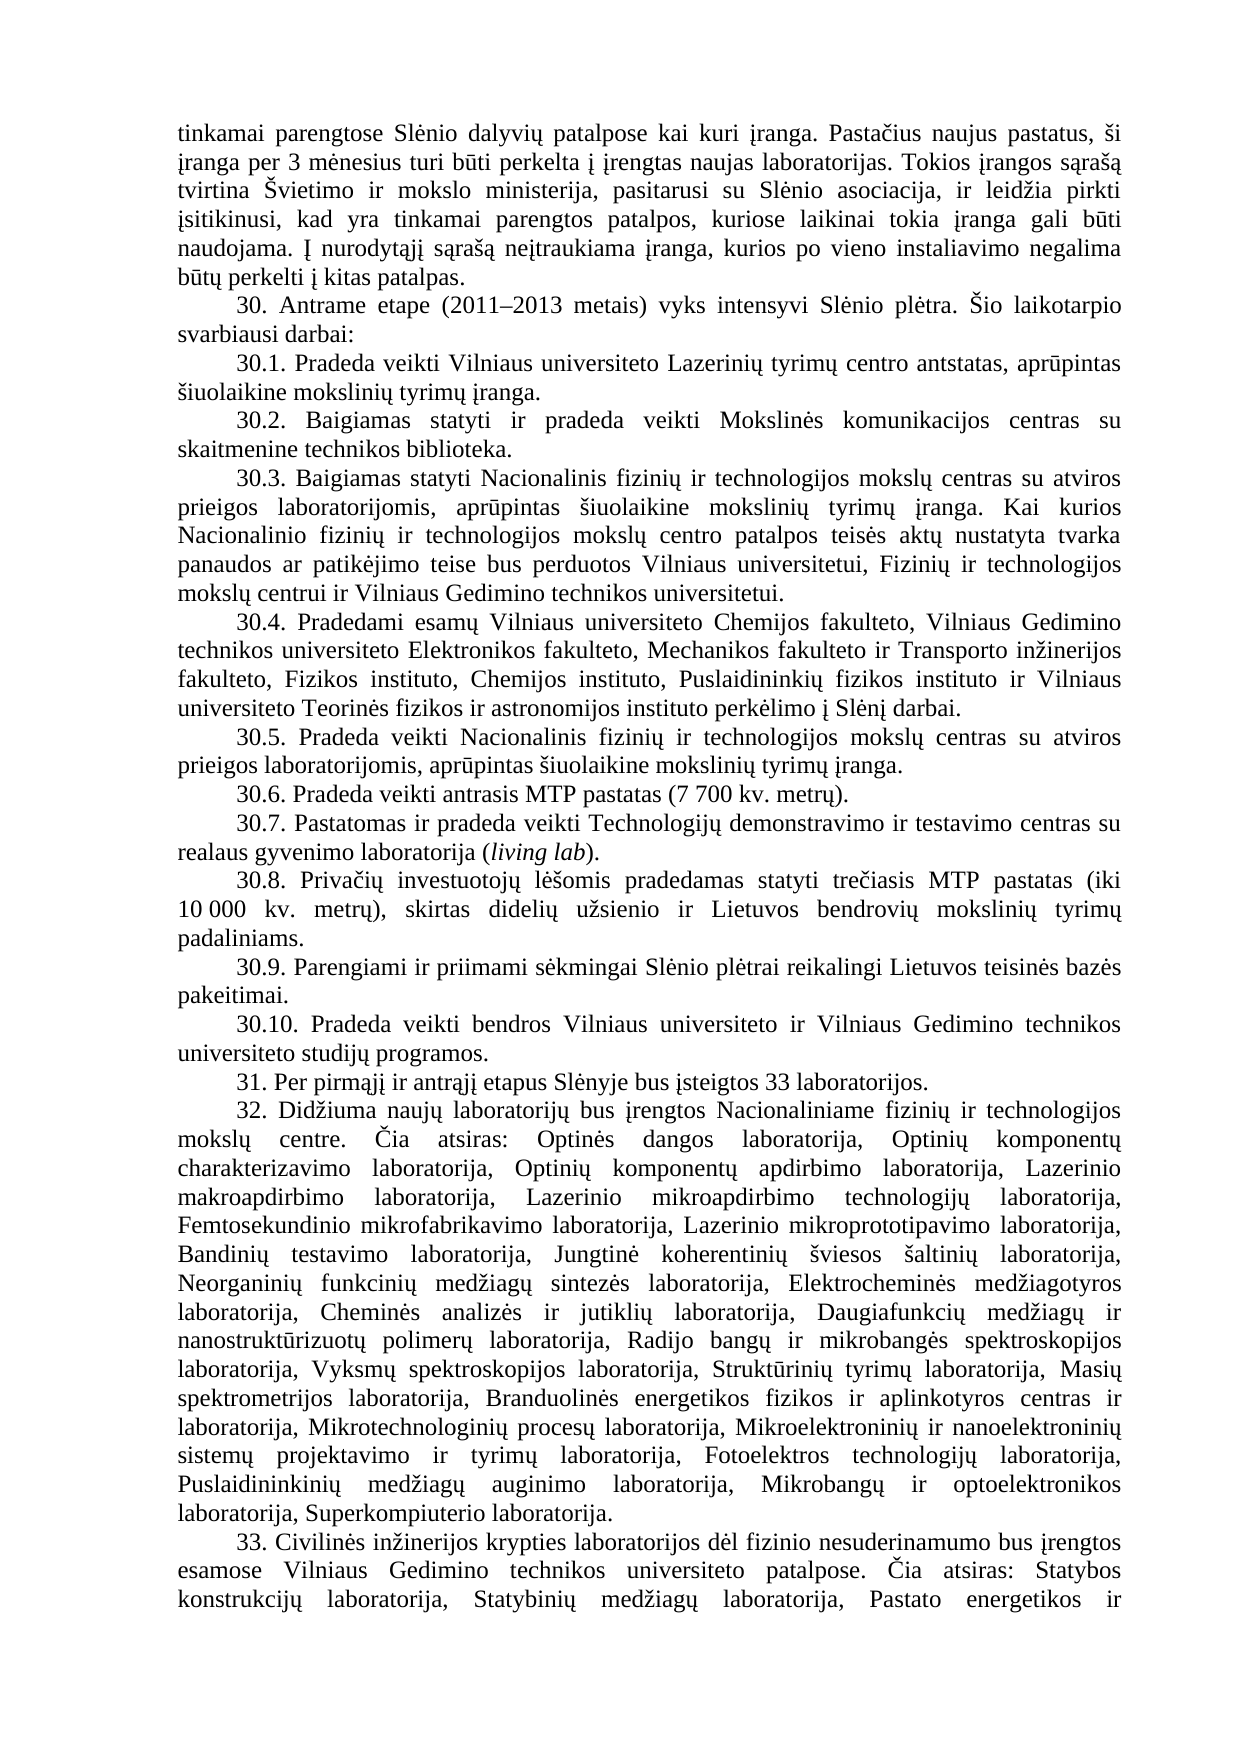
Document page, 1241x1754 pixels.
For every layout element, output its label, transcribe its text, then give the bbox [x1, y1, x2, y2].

text 30.2. Baigiamas statyti ir pradeda veikti Mokslinės komunikacijos centras su skaitmenine technikos biblioteka. [177, 406, 1122, 463]
text 30.4. Pradedami esamų Vilniaus universiteto Chemijos fakulteto, Vilniaus Gedimino technikos universiteto Elektronikos fakulteto, Mechanikos fakulteto ir Transporto inžinerijos fakulteto, Fizikos instituto, Chemijos instituto, Puslaidininkių fizikos instituto ir Vilniaus universiteto Teorinės fizikos ir astronomijos instituto perkėlimo į Slėnį darbai. [177, 607, 1122, 722]
text 30.5. Pradeda veikti Nacionalinis fizinių ir technologijos mokslų centras su atviros prieigos laboratorijomis, aprūpintas šiuolaikine mokslinių tyrimų įranga. [177, 722, 1122, 779]
text 31. Per pirmąjį ir antrąjį etapus Slėnyje bus įsteigtos 33 laboratorijos. [177, 1067, 1122, 1096]
text 30.6. Pradeda veikti antrasis MTP pastatas (7 700 kv. metrų). [177, 779, 1122, 808]
text tinkamai parengtose Slėnio dalyvių patalpose kai kuri įranga. Pastačius naujus pastatus, ši įranga per 3 mėnesius turi būti perkelta į įrengtas naujas laboratorijas. Tokios įrangos sąrašą tvirtina Švietimo ir mokslo ministerija, pasitarusi su Slėnio asociacija, ir leidžia pirkti įsitikinusi, kad yra tinkamai parengtos patalpos, kuriose laikinai tokia įranga gali būti naudojama. Į nurodytąjį sąrašą neįtraukiama įranga, kurios po vieno instaliavimo negalima būtų perkelti į kitas patalpas. [177, 118, 1122, 291]
text 30. Antrame etape (2011–2013 metais) vyks intensyvi Slėnio plėtra. Šio laikotarpio svarbiausi darbai: [177, 291, 1122, 348]
text 30.7. Pastatomas ir pradeda veikti Technologijų demonstravimo ir testavimo centras su realaus gyvenimo laboratorija (living lab). [177, 808, 1122, 866]
text 30.9. Parengiami ir priimami sėkmingai Slėnio plėtrai reikalingi Lietuvos teisinės bazės pakeitimai. [177, 952, 1122, 1009]
text 33. Civilinės inžinerijos krypties laboratorijos dėl fizinio nesuderinamumo bus įrengtos esamose Vilniaus Gedimino technikos universiteto patalpose. Čia atsiras: Statybos konstrukcijų laboratorija, Statybinių medžiagų laboratorija, Pastato energetikos ir [177, 1527, 1122, 1613]
text 30.1. Pradeda veikti Vilniaus universiteto Lazerinių tyrimų centro antstatas, aprūpintas šiuolaikine mokslinių tyrimų įranga. [177, 348, 1122, 406]
text 30.8. Privačių investuotojų lėšomis pradedamas statyti trečiasis MTP pastatas (iki 10 000 kv. metrų), skirtas didelių užsienio ir Lietuvos bendrovių mokslinių tyrimų padaliniams. [177, 866, 1122, 952]
text 32. Didžiuma naujų laboratorijų bus įrengtos Nacionaliniame fizinių ir technologijos mokslų centre. Čia atsiras: Optinės dangos laboratorija, Optinių komponentų charakterizavimo laboratorija, Optinių komponentų apdirbimo laboratorija, Lazerinio makroapdirbimo laboratorija, Lazerinio mikroapdirbimo technologijų laboratorija, Femtosekundinio mikrofabrikavimo laboratorija, Lazerinio mikroprototipavimo laboratorija, Bandinių testavimo laboratorija, Jungtinė koherentinių šviesos šaltinių laboratorija, Neorganinių funkcinių medžiagų sintezės laboratorija, Elektrocheminės medžiagotyros laboratorija, Cheminės analizės ir jutiklių laboratorija, Daugiafunkcių medžiagų ir nanostruktūrizuotų polimerų laboratorija, Radijo bangų ir mikrobangės spektroskopijos laboratorija, Vyksmų spektroskopijos laboratorija, Struktūrinių tyrimų laboratorija, Masių spektrometrijos laboratorija, Branduolinės energetikos fizikos ir aplinkotyros centras ir laboratorija, Mikrotechnologinių procesų laboratorija, Mikroelektroninių ir nanoelektroninių sistemų projektavimo ir tyrimų laboratorija, Fotoelektros technologijų laboratorija, Puslaidininkinių medžiagų auginimo laboratorija, Mikrobangų ir optoelektronikos laboratorija, Superkompiuterio laboratorija. [177, 1096, 1122, 1527]
text 30.10. Pradeda veikti bendros Vilniaus universiteto ir Vilniaus Gedimino technikos universiteto studijų programos. [177, 1009, 1122, 1067]
text 30.3. Baigiamas statyti Nacionalinis fizinių ir technologijos mokslų centras su atviros prieigos laboratorijomis, aprūpintas šiuolaikine mokslinių tyrimų įranga. Kai kurios Nacionalinio fizinių ir technologijos mokslų centro patalpos teisės aktų nustatyta tvarka panaudos ar patikėjimo teise bus perduotos Vilniaus universitetui, Fizinių ir technologijos mokslų centrui ir Vilniaus Gedimino technikos universitetui. [177, 463, 1122, 607]
